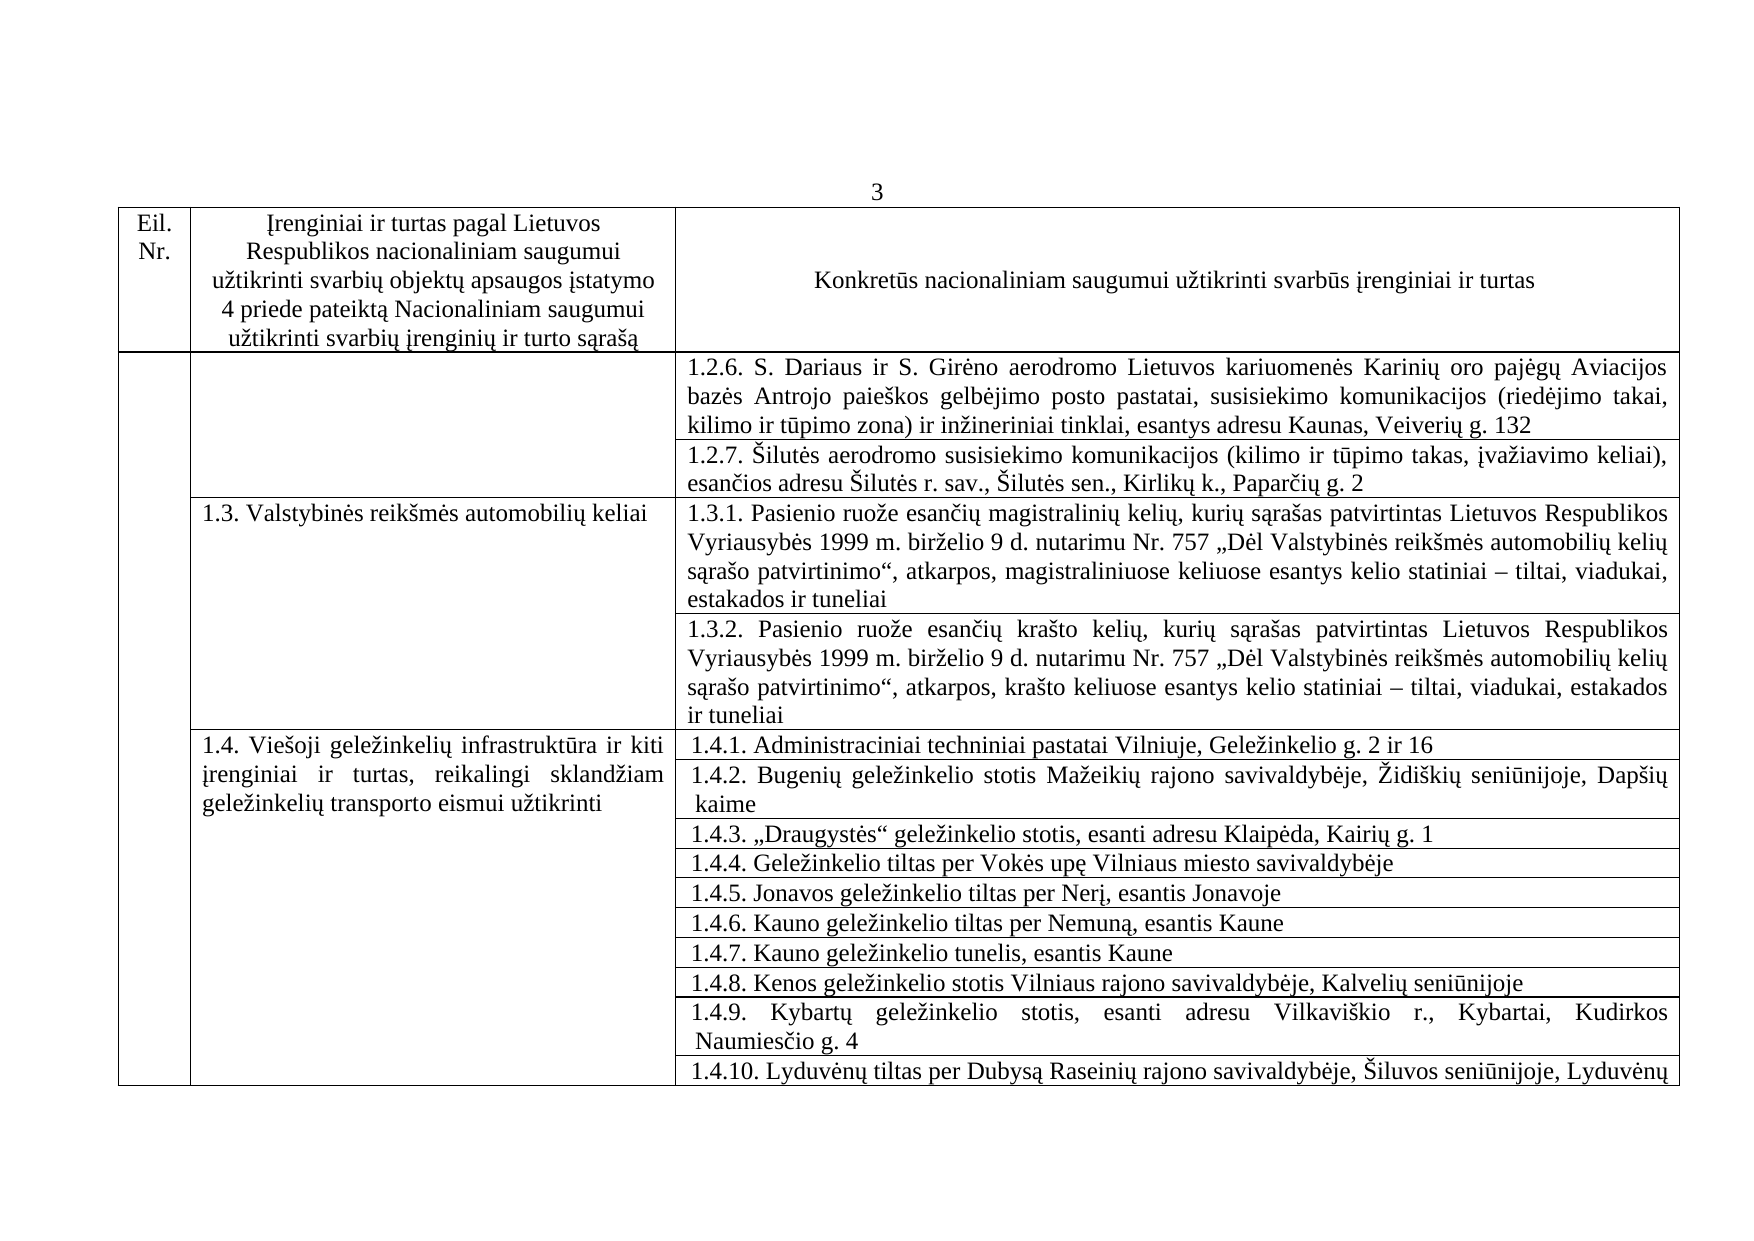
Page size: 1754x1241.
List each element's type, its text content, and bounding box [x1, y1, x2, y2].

table_cell 1.4.6. Kauno geležinkelio tiltas per Nemuną, esantis Kaune [676, 908, 1679, 937]
table_cell 1.4.1. Administraciniai techniniai pastatai Vilniuje, Geležinkelio g. 2 ir 16 [676, 730, 1679, 759]
table_cell 1.4.7. Kauno geležinkelio tunelis, esantis Kaune [676, 938, 1679, 967]
table_cell [119, 353, 190, 1085]
table_header Eil. Nr. [119, 208, 190, 351]
table_header Įrenginiai ir turtas pagal Lietuvos Respublikos nacionaliniam saugumui užtikrinti svarbių objektų apsaugos įstatymo 4 priede pateiktą Nacionaliniam saugumui užtikrinti svarbių įrenginių ir turto sąrašą [191, 208, 675, 351]
table_cell 1.4.3. „Draugystės“ geležinkelio stotis, esanti adresu Klaipėda, Kairių g. 1 [676, 819, 1679, 847]
table_cell 1.3. Valstybinės reikšmės automobilių keliai [191, 498, 675, 729]
table_cell 1.2.6. S. Dariaus ir S. Girėno aerodromo Lietuvos kariuomenės Karinių oro pajėgų Aviacijos bazės Antrojo paieškos gelbėjimo posto pastatai, susisiekimo komunikacijos (riedėjimo takai, kilimo ir tūpimo zona) ir inžineriniai tinklai, esantys adresu Kaunas, Veiverių g. 132 [676, 353, 1679, 439]
table_cell 1.4.5. Jonavos geležinkelio tiltas per Nerį, esantis Jonavoje [676, 878, 1679, 907]
table_cell [191, 353, 675, 497]
table_cell 1.4.9. Kybartų geležinkelio stotis, esanti adresu Vilkaviškio r., Kybartai, Kudirkos Naumiesčio g. 4 [676, 998, 1679, 1055]
table_cell 1.2.7. Šilutės aerodromo susisiekimo komunikacijos (kilimo ir tūpimo takas, įvažiavimo keliai), esančios adresu Šilutės r. sav., Šilutės sen., Kirlikų k., Paparčių g. 2 [676, 440, 1679, 497]
table_cell 1.4.4. Geležinkelio tiltas per Vokės upę Vilniaus miesto savivaldybėje [676, 849, 1679, 877]
table_cell 1.4. Viešoji geležinkelių infrastruktūra ir kiti įrenginiai ir turtas, reikalingi sklandžiam geležinkelių transporto eismui užtikrinti [191, 730, 675, 1085]
table_cell 1.4.10. Lyduvėnų tiltas per Dubysą Raseinių rajono savivaldybėje, Šiluvos seniūnijoje, Lyduvėnų [676, 1056, 1679, 1085]
table_cell 1.4.8. Kenos geležinkelio stotis Vilniaus rajono savivaldybėje, Kalvelių seniūnijoje [676, 968, 1679, 996]
table_cell 1.4.2. Bugenių geležinkelio stotis Mažeikių rajono savivaldybėje, Židiškių seniūnijoje, Dapšių kaime [676, 760, 1679, 818]
table_cell 1.3.2. Pasienio ruože esančių krašto kelių, kurių sąrašas patvirtintas Lietuvos Respublikos Vyriausybės 1999 m. birželio 9 d. nutarimu Nr. 757 „Dėl Valstybinės reikšmės automobilių kelių sąrašo patvirtinimo“, atkarpos, krašto keliuose esantys kelio statiniai – tiltai, viadukai, estakados ir tuneliai [676, 614, 1679, 729]
table_cell 1.3.1. Pasienio ruože esančių magistralinių kelių, kurių sąrašas patvirtintas Lietuvos Respublikos Vyriausybės 1999 m. birželio 9 d. nutarimu Nr. 757 „Dėl Valstybinės reikšmės automobilių kelių sąrašo patvirtinimo“, atkarpos, magistraliniuose keliuose esantys kelio statiniai – tiltai, viadukai, estakados ir tuneliai [676, 498, 1679, 613]
table_header Konkretūs nacionaliniam saugumui užtikrinti svarbūs įrenginiai ir turtas [676, 208, 1679, 351]
